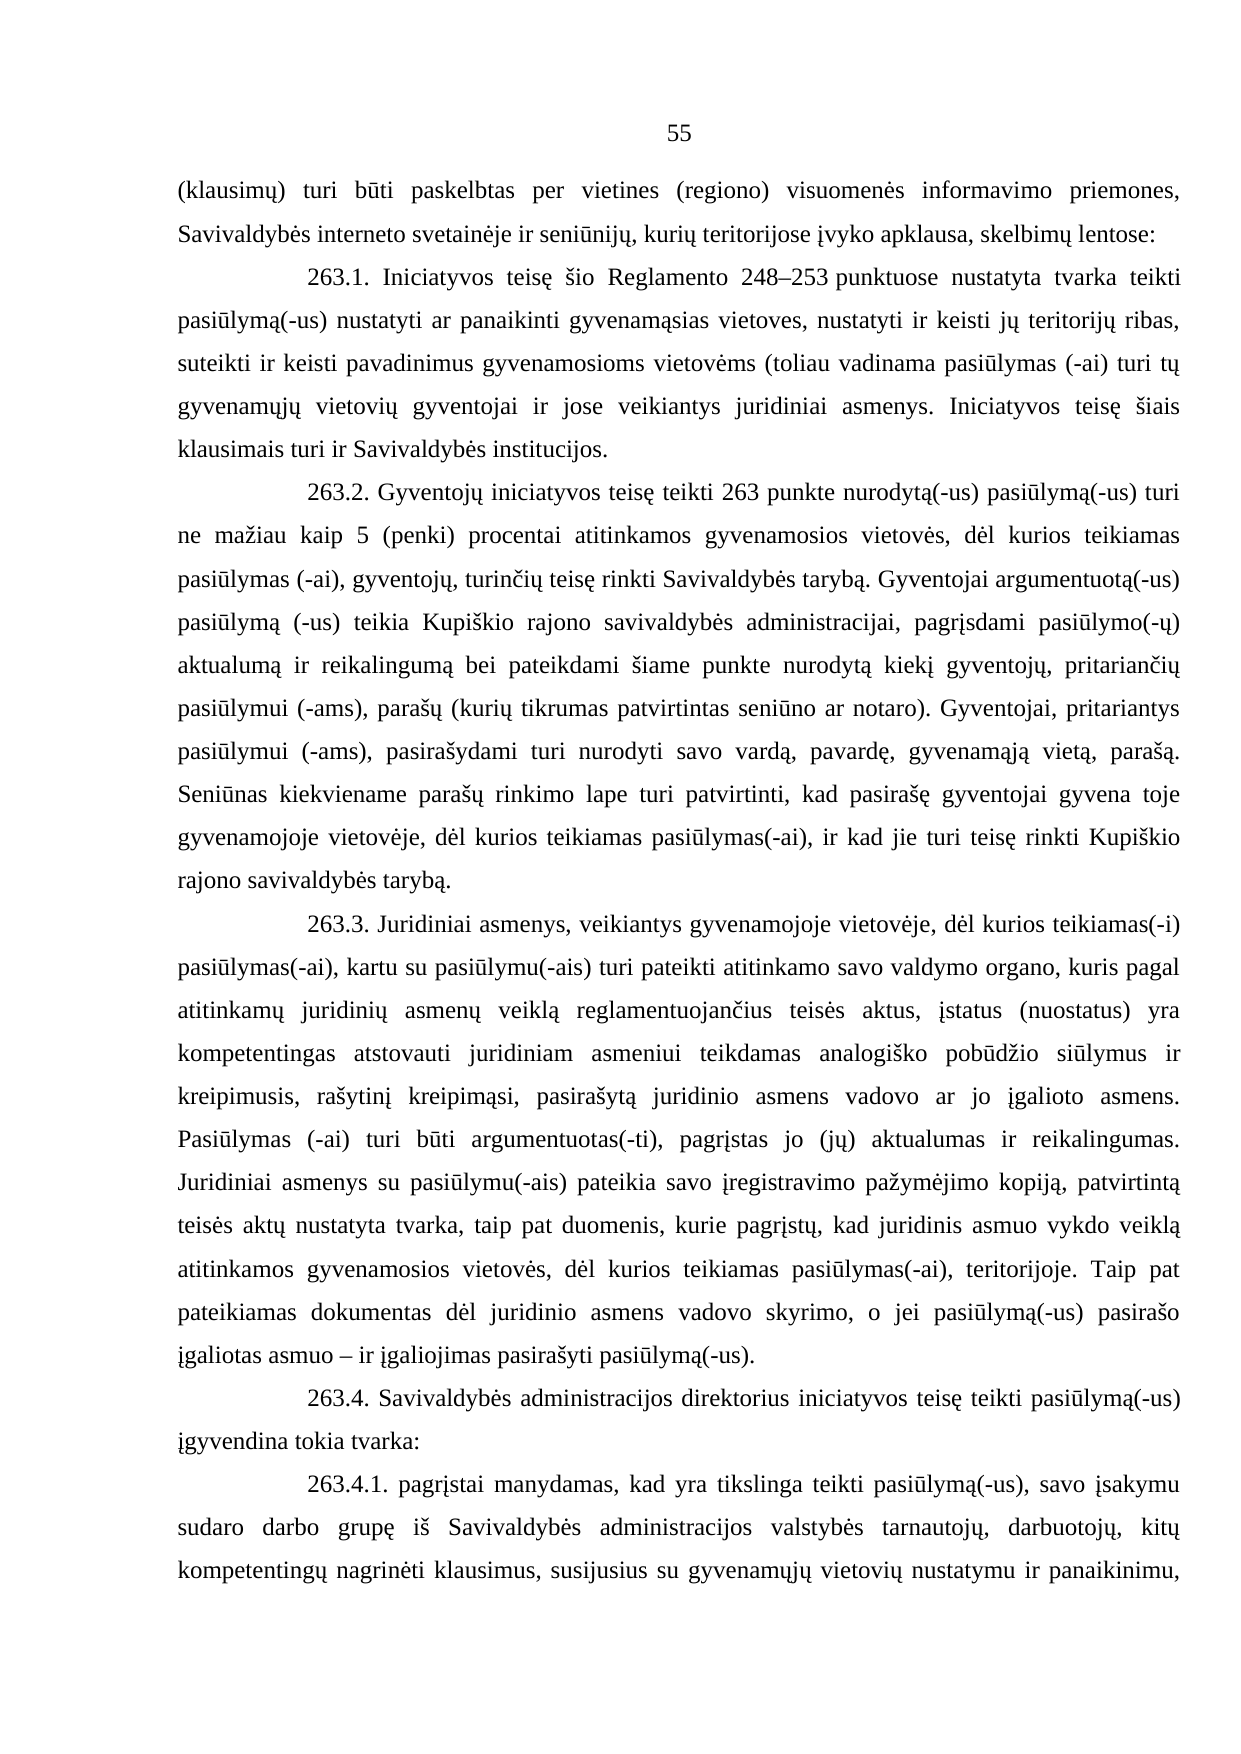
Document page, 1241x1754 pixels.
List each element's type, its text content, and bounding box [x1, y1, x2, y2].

text 263.2. Gyventojų iniciatyvos teisę teikti 263 punkte nurodytą(-us) pasiūlymą(-us) turi ne mažiau kaip 5 (penki) procentai atitinkamos gyvenamosios vietovės, dėl kurios teikiamas pasiūlymas (-ai), gyventojų, turinčių teisę rinkti Savivaldybės tarybą. Gyventojai argumentuotą(-us) pasiūlymą (-us) teikia Kupiškio rajono savivaldybės administracijai, pagrįsdami pasiūlymo(-ų) aktualumą ir reikalingumą bei pateikdami šiame punkte nurodytą kiekį gyventojų, pritariančių pasiūlymui (-ams), parašų (kurių tikrumas patvirtintas seniūno ar notaro). Gyventojai, pritariantys pasiūlymui (-ams), pasirašydami turi nurodyti savo vardą, pavardę, gyvenamąją vietą, parašą. Seniūnas kiekviename parašų rinkimo lape turi patvirtinti, kad pasirašę gyventojai gyvena toje gyvenamojoje vietovėje, dėl kurios teikiamas pasiūlymas(-ai), ir kad jie turi teisę rinkti Kupiškio rajono savivaldybės tarybą. [177, 477, 1181, 894]
text 263.3. Juridiniai asmenys, veikiantys gyvenamojoje vietovėje, dėl kurios teikiamas(-i) pasiūlymas(-ai), kartu su pasiūlymu(-ais) turi pateikti atitinkamo savo valdymo organo, kuris pagal atitinkamų juridinių asmenų veiklą reglamentuojančius teisės aktus, įstatus (nuostatus) yra kompetentingas atstovauti juridiniam asmeniui teikdamas analogiško pobūdžio siūlymus ir kreipimusis, rašytinį kreipimąsi, pasirašytą juridinio asmens vadovo ar jo įgalioto asmens. Pasiūlymas (-ai) turi būti argumentuotas(-ti), pagrįstas jo (jų) aktualumas ir reikalingumas. Juridiniai asmenys su pasiūlymu(-ais) pateikia savo įregistravimo pažymėjimo kopiją, patvirtintą teisės aktų nustatyta tvarka, taip pat duomenis, kurie pagrįstų, kad juridinis asmuo vykdo veiklą atitinkamos gyvenamosios vietovės, dėl kurios teikiamas pasiūlymas(-ai), teritorijoje. Taip pat pateikiamas dokumentas dėl juridinio asmens vadovo skyrimo, o jei pasiūlymą(-us) pasirašo įgaliotas asmuo – ir įgaliojimas pasirašyti pasiūlymą(-us). [177, 909, 1181, 1369]
text 263.4.1. pagrįstai manydamas, kad yra tikslinga teikti pasiūlymą(-us), savo įsakymu sudaro darbo grupę iš Savivaldybės administracijos valstybės tarnautojų, darbuotojų, kitų kompetentingų nagrinėti klausimus, susijusius su gyvenamųjų vietovių nustatymu ir panaikinimu, [177, 1469, 1181, 1584]
text 263.4. Savivaldybės administracijos direktorius iniciatyvos teisę teikti pasiūlymą(-us) įgyvendina tokia tvarka: [177, 1383, 1181, 1455]
text 263.1. Iniciatyvos teisę šio Reglamento 248–253 punktuose nustatyta tvarka teikti pasiūlymą(-us) nustatyti ar panaikinti gyvenamąsias vietoves, nustatyti ir keisti jų teritorijų ribas, suteikti ir keisti pavadinimus gyvenamosioms vietovėms (toliau vadinama pasiūlymas (-ai) turi tų gyvenamųjų vietovių gyventojai ir jose veikiantys juridiniai asmenys. Iniciatyvos teisę šiais klausimais turi ir Savivaldybės institucijos. [177, 262, 1181, 463]
text (klausimų) turi būti paskelbtas per vietines (regiono) visuomenės informavimo priemones, Savivaldybės interneto svetainėje ir seniūnijų, kurių teritorijose įvyko apklausa, skelbimų lentose: [177, 176, 1181, 247]
